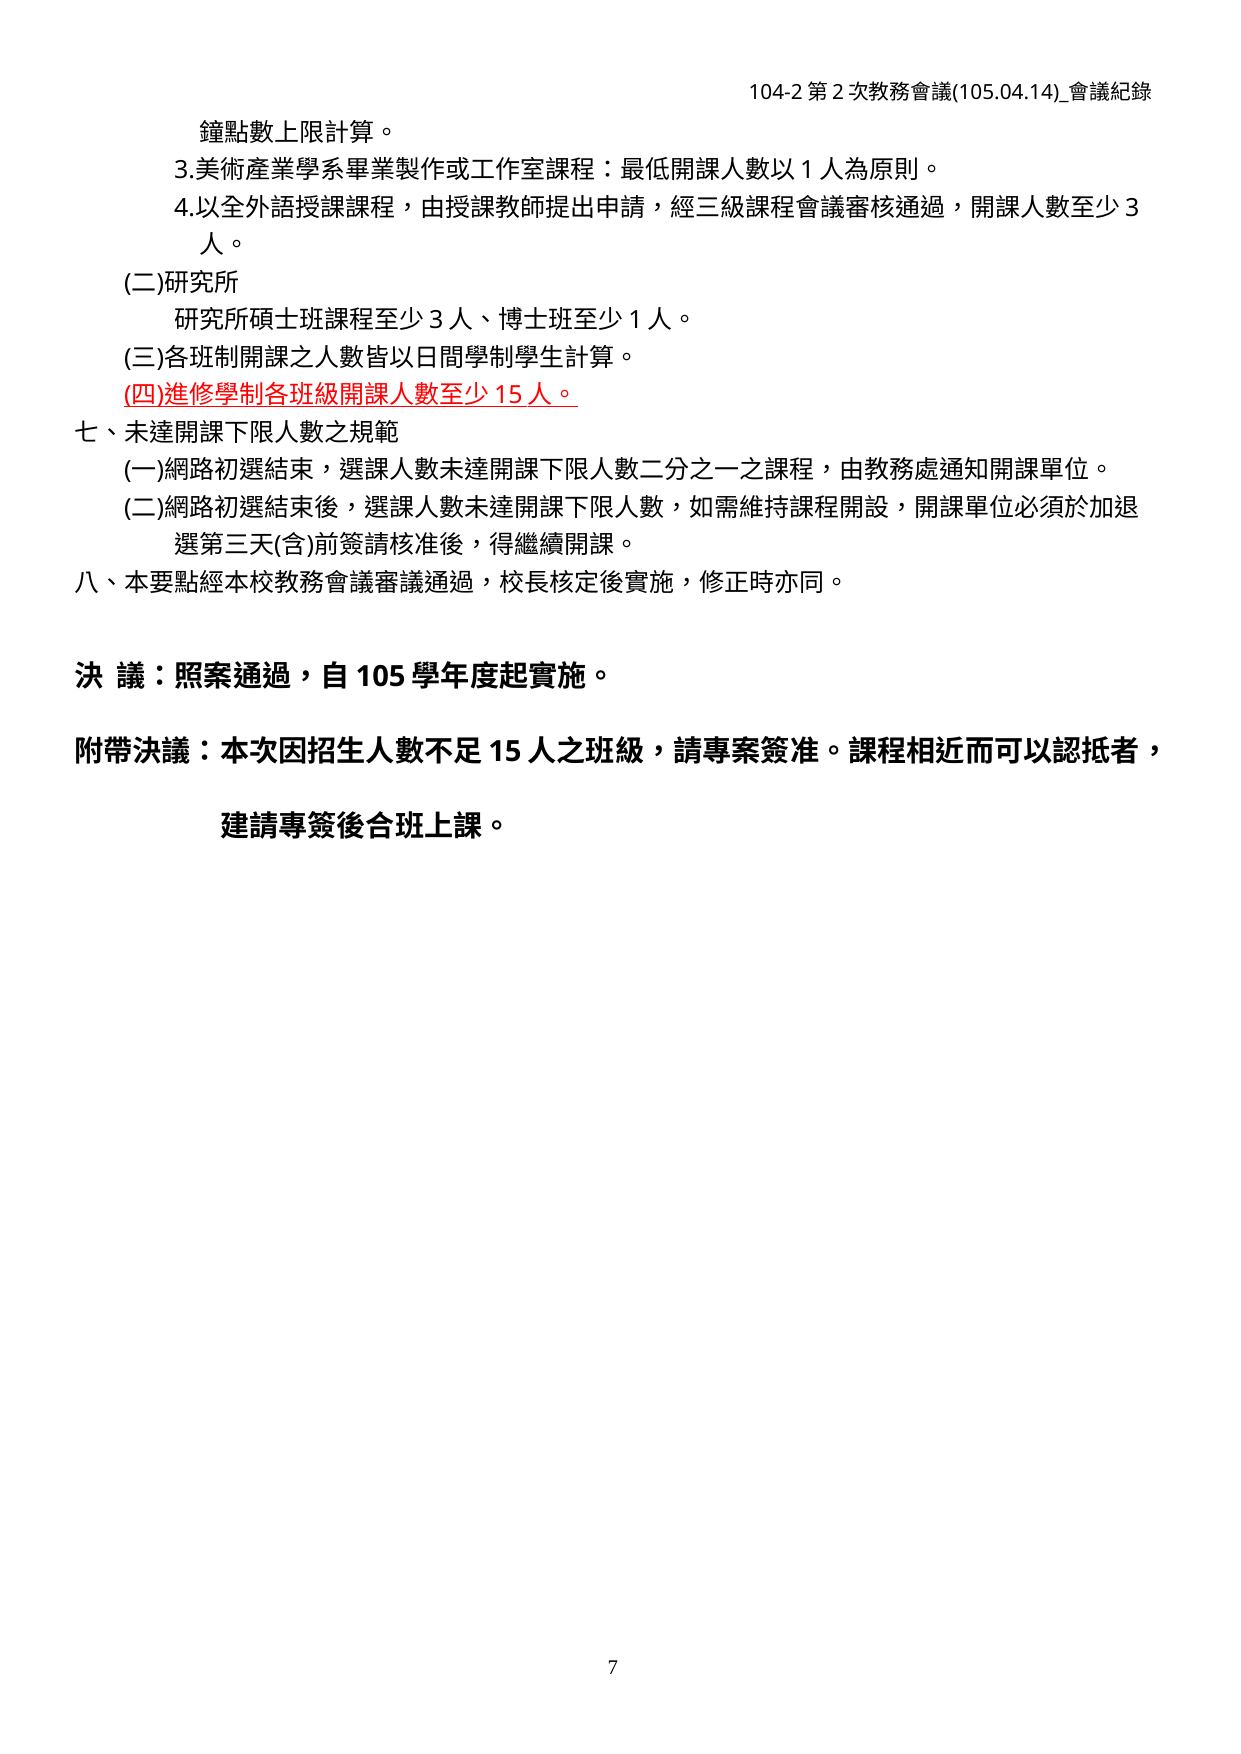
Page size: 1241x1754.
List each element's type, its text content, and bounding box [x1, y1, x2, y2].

text 附帶決議：本次因招生人數不足15人之班級，請專案簽准。課程相近而可以認抵者，建請專簽後合班上課。 [74, 711, 1152, 861]
text (四)進修學制各班級開課人數至少15人。 [124, 374, 1152, 411]
text (三)各班制開課之人數皆以日間學制學生計算。 [124, 336, 1152, 374]
text (一)網路初選結束，選課人數未達開課下限人數二分之一之課程，由教務處通知開課單位。 [124, 449, 1152, 486]
text 決 議：照案通過，自105學年度起實施。 [74, 636, 1152, 711]
text (二)網路初選結束後，選課人數未達開課下限人數，如需維持課程開設，開課單位必須於加退選第三天(含)前簽請核准後，得繼續開課。 [124, 486, 1152, 561]
text 八、本要點經本校教務會議審議通過，校長核定後實施，修正時亦同。 [74, 561, 1152, 599]
text 研究所碩士班課程至少3人、博士班至少1人。 [74, 299, 1152, 336]
text 3.美術產業學系畢業製作或工作室課程：最低開課人數以1人為原則。 [174, 149, 1152, 186]
text 4.以全外語授課課程，由授課教師提出申請，經三級課程會議審核通過，開課人數至少3人。 [174, 186, 1152, 261]
text 鐘點數上限計算。 [174, 111, 1152, 149]
text 七、未達開課下限人數之規範 [74, 411, 1152, 449]
text (二)研究所 [124, 261, 1152, 299]
